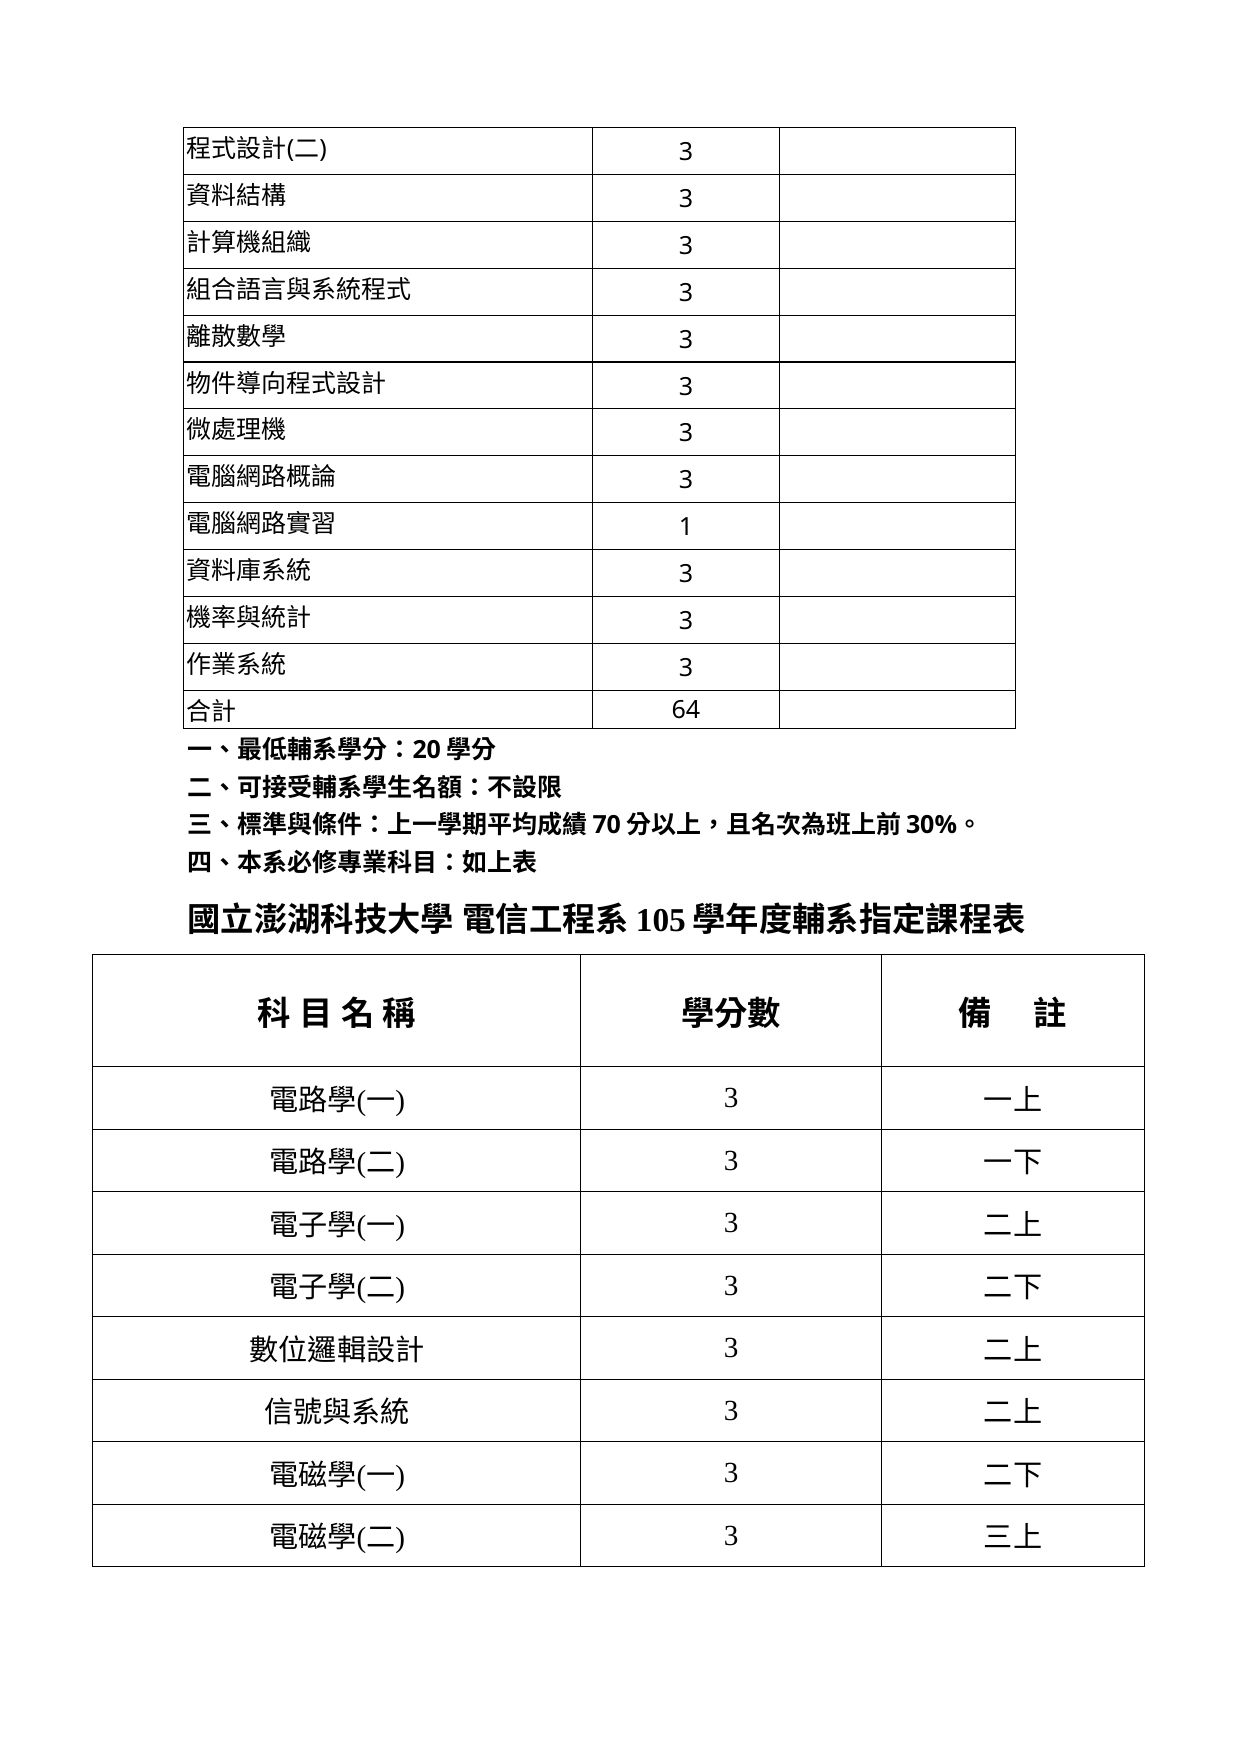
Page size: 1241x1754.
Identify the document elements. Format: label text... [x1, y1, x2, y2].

table_cell 3 [581, 1130, 881, 1191]
table_cell 電腦網路概論 [184, 456, 592, 502]
table_cell 微處理機 [184, 409, 592, 455]
table_cell 數位邏輯設計 [93, 1317, 580, 1378]
table_cell 3 [593, 175, 779, 221]
table_cell 電磁學(一) [93, 1442, 580, 1503]
table_cell 機率與統計 [184, 597, 592, 643]
table_cell [780, 409, 1015, 455]
table_cell 信號與系統 [93, 1380, 580, 1441]
table_cell [780, 597, 1015, 643]
table_cell [780, 456, 1015, 502]
table_cell 組合語言與系統程式 [184, 269, 592, 314]
table_cell 3 [593, 128, 779, 174]
table_cell [780, 644, 1015, 689]
table_cell 二下 [882, 1255, 1144, 1316]
table_cell [780, 222, 1015, 268]
table_cell 作業系統 [184, 644, 592, 689]
table_cell [780, 316, 1015, 361]
table_cell 資料庫系統 [184, 550, 592, 596]
table_cell 3 [593, 597, 779, 643]
table_cell 電路學(二) [93, 1130, 580, 1191]
table_cell 3 [581, 1505, 881, 1566]
table_cell 3 [593, 644, 779, 689]
table_cell 電子學(二) [93, 1255, 580, 1316]
table_cell 3 [593, 316, 779, 361]
text 三、標準與條件：上一學期平均成績70分以上，且名次為班上前30%。 [187, 804, 1053, 842]
table_cell 3 [581, 1192, 881, 1253]
table_cell [780, 175, 1015, 221]
text 二、可接受輔系學生名額：不設限 [187, 767, 1053, 804]
table_cell 二上 [882, 1317, 1144, 1378]
table_cell 3 [593, 363, 779, 408]
table_cell [780, 550, 1015, 596]
table_header 學分數 [581, 955, 881, 1066]
table_cell 電磁學(二) [93, 1505, 580, 1566]
table_cell 電路學(一) [93, 1067, 580, 1128]
table_cell 物件導向程式設計 [184, 363, 592, 408]
table_cell 離散數學 [184, 316, 592, 361]
table_cell [780, 691, 1015, 728]
table_cell 3 [581, 1067, 881, 1128]
table_cell 3 [581, 1255, 881, 1316]
table_cell 程式設計(二) [184, 128, 592, 174]
table_cell 3 [593, 456, 779, 502]
table_cell 電腦網路實習 [184, 503, 592, 549]
table_cell 3 [581, 1380, 881, 1441]
table_cell 3 [581, 1317, 881, 1378]
table_cell 計算機組織 [184, 222, 592, 268]
table_cell 1 [593, 503, 779, 549]
table_cell 電子學(一) [93, 1192, 580, 1253]
text 四、本系必修專業科目：如上表 [187, 842, 1053, 879]
table_cell [780, 363, 1015, 408]
table_cell [780, 503, 1015, 549]
table_cell [780, 269, 1015, 314]
table_cell [780, 128, 1015, 174]
table_cell 一上 [882, 1067, 1144, 1128]
text 一、最低輔系學分：20學分 [187, 729, 1053, 767]
table_cell 二上 [882, 1192, 1144, 1253]
table_header 備 註 [882, 955, 1144, 1066]
text 國立澎湖科技大學 電信工程系105學年度輔系指定課程表 [187, 879, 1053, 954]
table_cell 一下 [882, 1130, 1144, 1191]
table_cell 3 [593, 222, 779, 268]
table_cell 二下 [882, 1442, 1144, 1503]
table_cell 64 [593, 691, 779, 728]
table_cell 合計 [184, 691, 592, 728]
table_cell 3 [593, 269, 779, 314]
table_cell 3 [581, 1442, 881, 1503]
table_cell 三上 [882, 1505, 1144, 1566]
table_cell 3 [593, 550, 779, 596]
table_header 科 目 名 稱 [93, 955, 580, 1066]
table_cell 3 [593, 409, 779, 455]
table_cell 二上 [882, 1380, 1144, 1441]
table_cell 資料結構 [184, 175, 592, 221]
